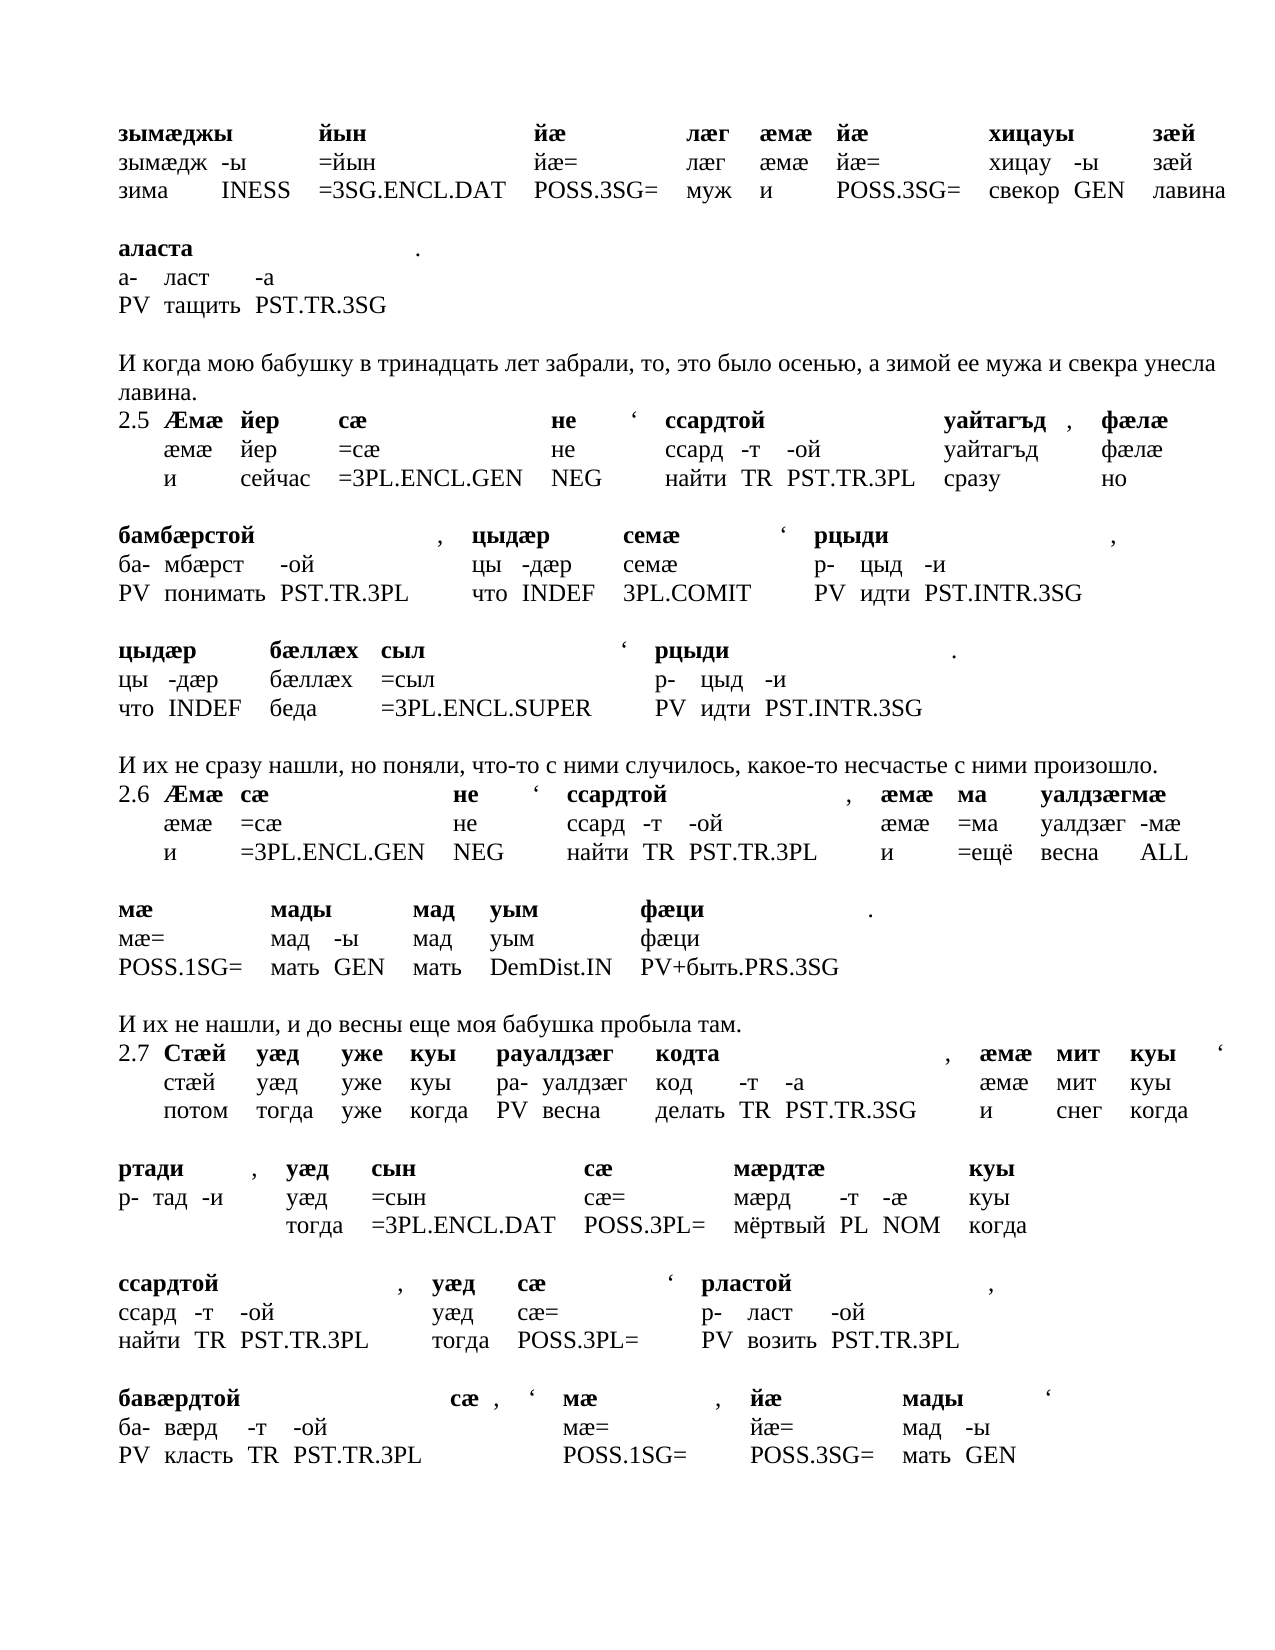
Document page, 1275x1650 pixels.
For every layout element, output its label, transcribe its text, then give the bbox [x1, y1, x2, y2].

text вæрд [164, 1412, 233, 1441]
text что [472, 578, 508, 607]
text лæг [686, 147, 732, 176]
text мёртвый [733, 1211, 826, 1239]
text мæрд [733, 1182, 826, 1211]
text р- [118, 1182, 139, 1211]
text NEG [551, 463, 602, 492]
text ба- [118, 549, 150, 578]
text =сыл [381, 664, 592, 693]
text PST.TR.3PL [240, 1326, 369, 1354]
text GEN [965, 1441, 1017, 1469]
text мæ [563, 1383, 701, 1412]
text уым [489, 923, 613, 952]
text сейчас [240, 463, 311, 492]
text 2.6 [118, 779, 149, 808]
text весна [542, 1096, 628, 1124]
text цыдæр [118, 636, 256, 664]
text =3PL.ENCL.DAT [371, 1211, 556, 1239]
text -т [643, 808, 675, 837]
text мад [413, 923, 462, 952]
text йæ [534, 118, 672, 147]
text , [397, 1268, 418, 1297]
text не [453, 779, 518, 808]
text -т [839, 1182, 869, 1211]
text -а [255, 262, 387, 291]
text цыд [860, 549, 910, 578]
text , [251, 1153, 272, 1182]
text -ы [1073, 147, 1125, 176]
text фæлæ [1101, 406, 1177, 434]
text И их не нашли, и до весны еще моя бабушка пробыла там. [118, 1009, 1249, 1038]
text р- [701, 1297, 733, 1326]
text GEN [333, 952, 385, 981]
text кодта [655, 1038, 931, 1067]
text снег [1056, 1096, 1102, 1124]
text ‘ [620, 636, 641, 664]
text йæ= [750, 1412, 874, 1441]
text PV+быть.PRS.3SG [640, 952, 840, 981]
text найти [665, 463, 727, 492]
text не [551, 406, 616, 434]
text =йын [318, 147, 506, 176]
text ссард [665, 434, 727, 463]
text зымæдж [118, 147, 207, 176]
text сæ [517, 1268, 653, 1297]
text найти [567, 837, 629, 866]
text семæ [623, 521, 765, 549]
text PV [118, 1441, 150, 1469]
text йæ [750, 1383, 888, 1412]
text TR [643, 837, 675, 866]
text POSS.1SG= [563, 1441, 687, 1469]
text -т [247, 1412, 279, 1441]
text PV [118, 291, 150, 319]
text PST.TR.3SG [785, 1096, 917, 1124]
text сын [371, 1153, 570, 1182]
text фæци [640, 923, 840, 952]
text мады [270, 894, 399, 923]
text ‘ [779, 521, 800, 549]
text И их не сразу нашли, но поняли, что-то с ними случилось, какое-то несчастье с ними произошло. [118, 751, 1249, 779]
text POSS.3PL= [584, 1211, 706, 1239]
text цы [118, 664, 154, 693]
text уже [341, 1038, 396, 1067]
text æмæ [979, 1067, 1028, 1096]
text и [880, 837, 929, 866]
text уалдзæг [1040, 808, 1126, 837]
text . [867, 894, 888, 923]
text =3SG.ENCL.DAT [318, 176, 506, 204]
text сæ [584, 1153, 719, 1182]
text ‘ [532, 779, 553, 808]
text мит [1056, 1038, 1116, 1067]
text тащить [164, 291, 241, 319]
text идти [860, 578, 910, 607]
text ссард [567, 808, 629, 837]
text -ой [293, 1412, 422, 1441]
text уæд [286, 1182, 343, 1211]
text рауалдзæг [496, 1038, 642, 1067]
text PL [839, 1211, 869, 1239]
text делать [655, 1096, 725, 1124]
text лæг [686, 118, 746, 147]
text стæй [163, 1067, 228, 1096]
text уалдзæг [542, 1067, 628, 1096]
text мады [902, 1383, 1030, 1412]
text код [655, 1067, 725, 1096]
text , [944, 1038, 966, 1067]
text класть [164, 1441, 233, 1469]
text ‘ [528, 1383, 549, 1412]
text , [493, 1383, 514, 1412]
text DemDist.IN [489, 952, 613, 981]
text йæ= [836, 147, 961, 176]
text PST.INTR.3SG [924, 578, 1083, 607]
text мать [413, 952, 462, 981]
text Æмæ [163, 779, 226, 808]
text TR [247, 1441, 279, 1469]
text PST.TR.3PL [831, 1326, 960, 1354]
text PV [118, 578, 150, 607]
text зæй [1153, 118, 1240, 147]
text бæллæх [269, 664, 353, 693]
text рцыди [654, 636, 937, 664]
text ‘ [630, 406, 651, 434]
text тад [153, 1182, 188, 1211]
text Æмæ [163, 406, 226, 434]
text ALL [1140, 837, 1189, 866]
text мит [1056, 1067, 1102, 1096]
text сæ [240, 779, 439, 808]
text сразу [943, 463, 1038, 492]
text йæ= [534, 147, 658, 176]
text ‘ [1044, 1383, 1065, 1412]
text =3PL.ENCL.GEN [240, 837, 425, 866]
text куы [968, 1182, 1027, 1211]
text -ы [221, 147, 291, 176]
text INDEF [168, 693, 242, 722]
text цыд [700, 664, 751, 693]
text свекор [988, 176, 1060, 204]
text -т [194, 1297, 226, 1326]
text аласта [118, 233, 401, 262]
text мæ= [118, 923, 243, 952]
text мæрдтæ [733, 1153, 955, 1182]
text TR [741, 463, 773, 492]
text , [846, 779, 867, 808]
text весна [1040, 837, 1126, 866]
text мбæрст [164, 549, 266, 578]
text фæлæ [1101, 434, 1163, 463]
text æмæ [163, 434, 212, 463]
text семæ [623, 549, 752, 578]
text =сын [371, 1182, 556, 1211]
text æмæ [880, 779, 943, 808]
text . [414, 233, 436, 262]
text ласт [164, 262, 241, 291]
text мæ= [563, 1412, 687, 1441]
text ласт [747, 1297, 817, 1326]
text ‘ [1216, 1038, 1237, 1067]
text -и [764, 664, 923, 693]
text -и [924, 549, 1083, 578]
text мать [902, 1441, 951, 1469]
text ссардтой [118, 1268, 383, 1297]
text не [551, 434, 602, 463]
text возить [747, 1326, 817, 1354]
text INESS [221, 176, 291, 204]
text ртади [118, 1153, 237, 1182]
text æмæ [759, 147, 809, 176]
text PST.INTR.3SG [764, 693, 923, 722]
text NEG [453, 837, 504, 866]
text æмæ [759, 118, 822, 147]
text -ой [831, 1297, 960, 1326]
text не [453, 808, 504, 837]
text PST.TR.3PL [293, 1441, 422, 1469]
text уæд [432, 1268, 503, 1297]
text -ы [333, 923, 385, 952]
text уæд [432, 1297, 489, 1326]
text хицау [988, 147, 1060, 176]
text ссард [118, 1297, 180, 1326]
text , [988, 1268, 1009, 1297]
text идти [700, 693, 751, 722]
text æмæ [979, 1038, 1042, 1067]
text -ой [240, 1297, 369, 1326]
text POSS.3SG= [534, 176, 658, 204]
text ссардтой [665, 406, 930, 434]
text уайтагъд [943, 434, 1038, 463]
text тогда [256, 1096, 314, 1124]
text понимать [164, 578, 266, 607]
text куы [1130, 1038, 1202, 1067]
text сæ= [584, 1182, 706, 1211]
text POSS.3SG= [750, 1441, 874, 1469]
text =ещё [957, 837, 1013, 866]
text ссардтой [567, 779, 832, 808]
text найти [118, 1326, 180, 1354]
text =сæ [338, 434, 523, 463]
text тогда [432, 1326, 489, 1354]
text когда [968, 1211, 1027, 1239]
text -т [741, 434, 773, 463]
text йер [240, 434, 311, 463]
text бамбæрстой [118, 521, 423, 549]
text TR [739, 1096, 771, 1124]
text бавæрдтой [118, 1383, 436, 1412]
text ‘ [666, 1268, 687, 1297]
text ра- [496, 1067, 528, 1096]
text И когда мою бабушку в тринадцать лет забрали, то, это было осенью, а зимой ее мужа и свекра унесла лавина. [118, 348, 1249, 406]
text -дæр [168, 664, 242, 693]
text ма [957, 779, 1027, 808]
text PV [701, 1326, 733, 1354]
text =сæ [240, 808, 425, 837]
text , [715, 1383, 736, 1412]
text -ы [965, 1412, 1017, 1441]
text -мæ [1140, 808, 1189, 837]
text хицауы [988, 118, 1139, 147]
text куы [410, 1038, 482, 1067]
text -æ [882, 1182, 941, 1211]
text йын [318, 118, 520, 147]
text ба- [118, 1412, 150, 1441]
text =3PL.ENCL.SUPER [381, 693, 592, 722]
text 2.7 [118, 1038, 149, 1067]
text что [118, 693, 154, 722]
text тогда [286, 1211, 343, 1239]
text уже [341, 1096, 382, 1124]
text рластой [701, 1268, 974, 1297]
text , [1110, 521, 1131, 549]
text -ой [787, 434, 916, 463]
text потом [163, 1096, 228, 1124]
text PST.TR.3PL [280, 578, 409, 607]
text PV [654, 693, 687, 722]
text куы [968, 1153, 1041, 1182]
text куы [1130, 1067, 1188, 1096]
text PV [814, 578, 846, 607]
text мад [270, 923, 320, 952]
text а- [118, 262, 150, 291]
text POSS.3PL= [517, 1326, 639, 1354]
text уайтагъд [943, 406, 1052, 434]
text 3PL.COMIT [623, 578, 752, 607]
text фæци [640, 894, 853, 923]
text -ой [280, 549, 409, 578]
text cæ [450, 1383, 479, 1412]
text и [163, 837, 212, 866]
text POSS.3SG= [836, 176, 961, 204]
text йер [240, 406, 324, 434]
text зæй [1153, 147, 1226, 176]
text PST.TR.3SG [255, 291, 387, 319]
text INDEF [522, 578, 595, 607]
text -т [739, 1067, 771, 1096]
text куы [410, 1067, 469, 1096]
text уже [341, 1067, 382, 1096]
text -а [785, 1067, 917, 1096]
text -и [202, 1182, 223, 1211]
text TR [194, 1326, 226, 1354]
text 2.5 [118, 406, 149, 434]
text POSS.1SG= [118, 952, 243, 981]
text , [1066, 406, 1087, 434]
text Стæй [163, 1038, 242, 1067]
text PST.TR.3PL [787, 463, 916, 492]
text и [759, 176, 809, 204]
text сæ [338, 406, 537, 434]
text беда [269, 693, 353, 722]
text и [979, 1096, 1028, 1124]
text æмæ [880, 808, 929, 837]
text мæ [118, 894, 257, 923]
text р- [654, 664, 687, 693]
text и [163, 463, 212, 492]
text цыдæр [472, 521, 609, 549]
text =ма [957, 808, 1013, 837]
text уым [489, 894, 626, 923]
text =3PL.ENCL.GEN [338, 463, 523, 492]
text йæ [836, 118, 975, 147]
text но [1101, 463, 1163, 492]
text когда [1130, 1096, 1188, 1124]
text сæ= [517, 1297, 639, 1326]
text PV [496, 1096, 528, 1124]
text рцыди [814, 521, 1096, 549]
text PST.TR.3PL [688, 837, 818, 866]
text уæд [256, 1067, 314, 1096]
text GEN [1073, 176, 1125, 204]
text мать [270, 952, 320, 981]
text мад [902, 1412, 951, 1441]
text уалдзæгмæ [1040, 779, 1202, 808]
text мад [413, 894, 476, 923]
text , [437, 521, 458, 549]
text -дæр [522, 549, 595, 578]
text NOM [882, 1211, 941, 1239]
text уæд [256, 1038, 327, 1067]
text сыл [381, 636, 606, 664]
text р- [814, 549, 846, 578]
text -ой [688, 808, 818, 837]
text лавина [1153, 176, 1226, 204]
text зымæджы [118, 118, 304, 147]
text уæд [286, 1153, 357, 1182]
text зима [118, 176, 207, 204]
text бæллæх [269, 636, 367, 664]
text муж [686, 176, 732, 204]
text . [951, 636, 972, 664]
text цы [472, 549, 508, 578]
text æмæ [163, 808, 212, 837]
text когда [410, 1096, 469, 1124]
